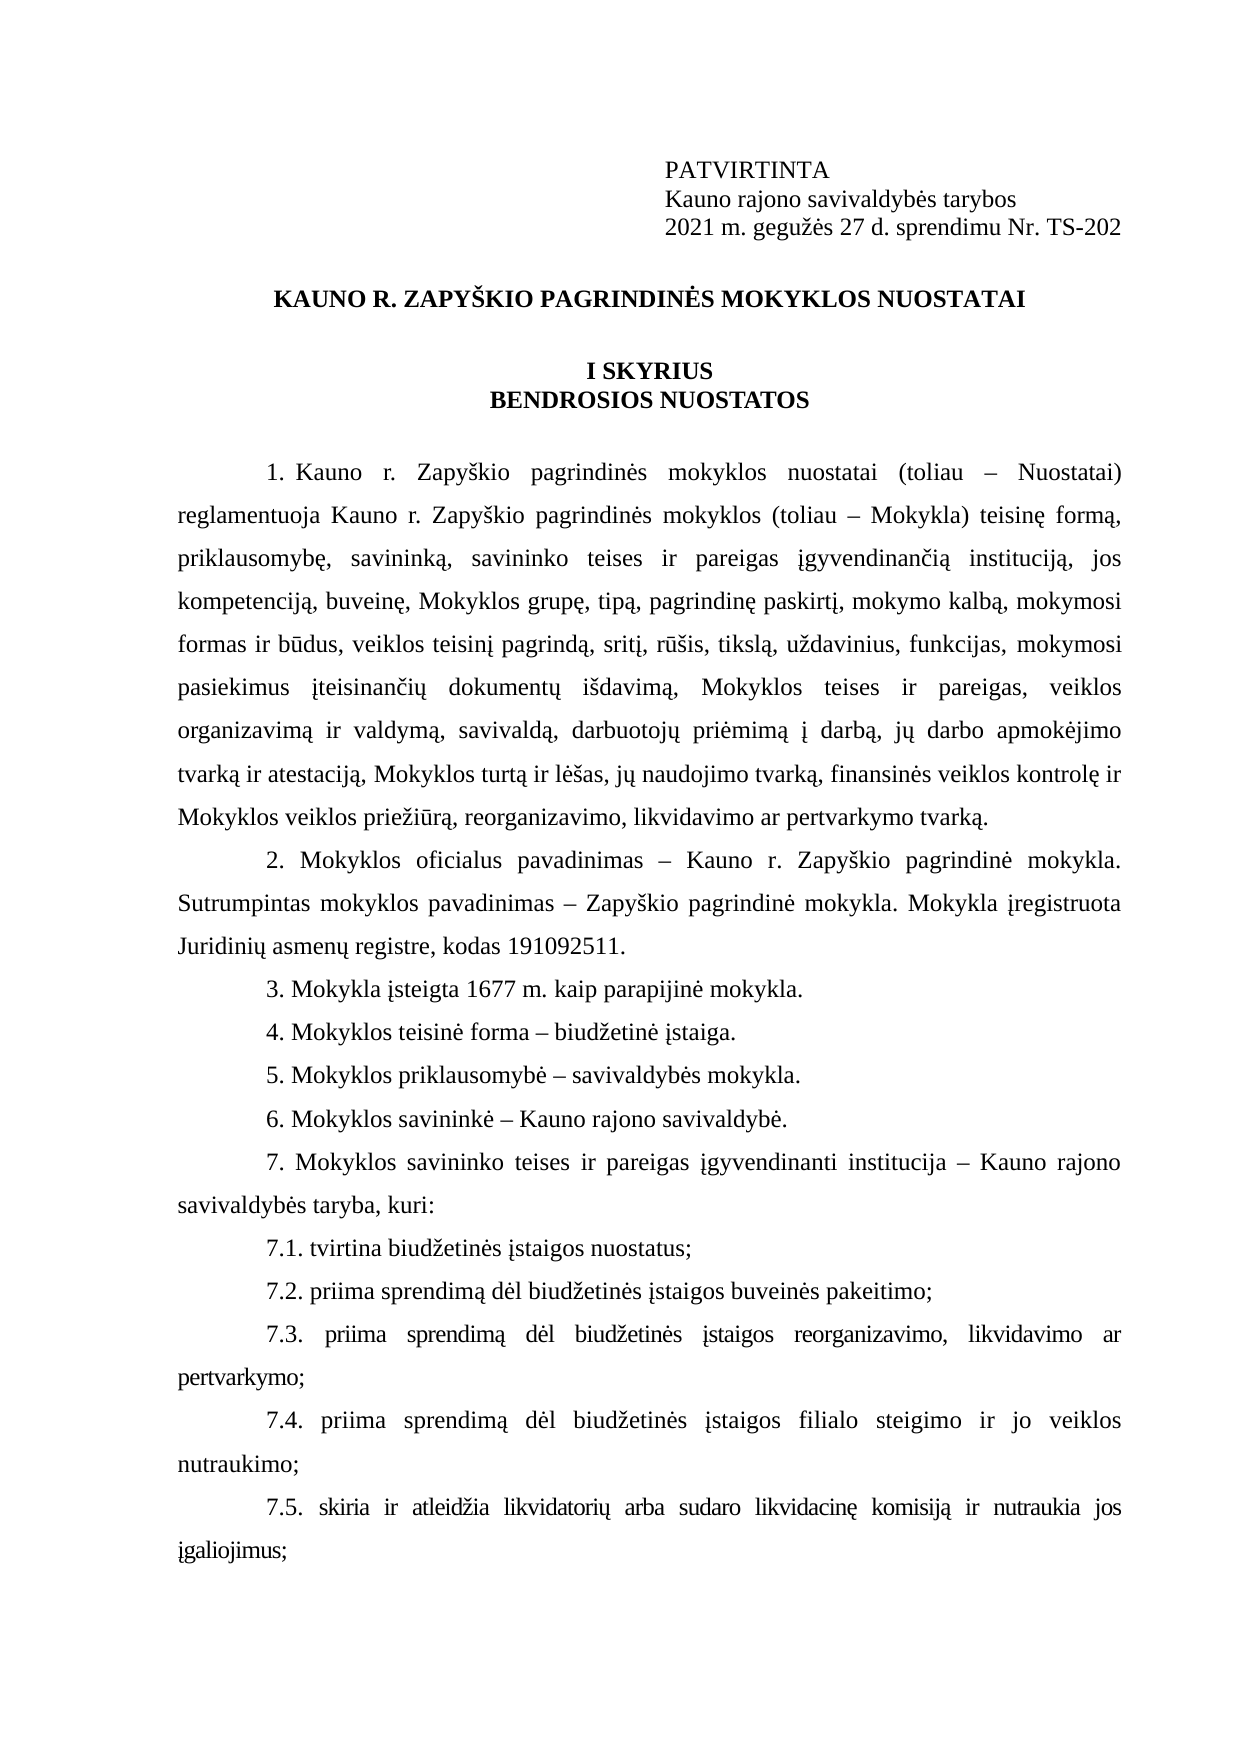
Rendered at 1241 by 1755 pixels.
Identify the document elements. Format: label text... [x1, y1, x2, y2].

text KAUNO R. ZAPYŠKIO PAGRINDINĖS MOKYKLOS NUOSTATAI [177, 284, 1122, 313]
text 7.3. priima sprendimą dėl biudžetinės įstaigos reorganizavimo, likvidavimo ar pertvarkymo; [177, 1319, 1122, 1391]
text 3. Mokykla įsteigta 1677 m. kaip parapijinė mokykla. [177, 974, 1122, 1003]
text 7.4. priima sprendimą dėl biudžetinės įstaigos filialo steigimo ir jo veiklos nutraukimo; [177, 1406, 1122, 1477]
text PATVIRTINTA [589, 155, 1122, 184]
text 5. Mokyklos priklausomybė – savivaldybės mokykla. [177, 1061, 1122, 1089]
text 1. Kauno r. Zapyškio pagrindinės mokyklos nuostatai (toliau – Nuostatai) reglamentuoja Kauno r. Zapyškio pagrindinės mokyklos (toliau – Mokykla) teisinę formą, priklausomybę, savininką, savininko teises ir pareigas įgyvendinančią instituciją, jos kompetenciją, buveinę, Mokyklos grupę, tipą, pagrindinę paskirtį, mokymo kalbą, mokymosi formas ir būdus, veiklos teisinį pagrindą, sritį, rūšis, tikslą, uždavinius, funkcijas, mokymosi pasiekimus įteisinančių dokumentų išdavimą, Mokyklos teises ir pareigas, veiklos organizavimą ir valdymą, savivaldą, darbuotojų priėmimą į darbą, jų darbo apmokėjimo tvarką ir atestaciją, Mokyklos turtą ir lėšas, jų naudojimo tvarką, finansinės veiklos kontrolę ir Mokyklos veiklos priežiūrą, reorganizavimo, likvidavimo ar pertvarkymo tvarką. [177, 457, 1122, 831]
text 7.1. tvirtina biudžetinės įstaigos nuostatus; [177, 1233, 1122, 1262]
text 2. Mokyklos oficialus pavadinimas – Kauno r. Zapyškio pagrindinė mokykla. Sutrumpintas mokyklos pavadinimas – Zapyškio pagrindinė mokykla. Mokykla įregistruota Juridinių asmenų registre, kodas 191092511. [177, 845, 1122, 960]
text 7. Mokyklos savininko teises ir pareigas įgyvendinanti institucija – Kauno rajono savivaldybės taryba, kuri: [177, 1147, 1122, 1219]
text 2021 m. gegužės 27 d. sprendimu Nr. TS-202 [177, 212, 1122, 241]
text BENDROSIOS NUOSTATOS [177, 385, 1122, 414]
text 6. Mokyklos savininkė – Kauno rajono savivaldybė. [177, 1104, 1122, 1132]
text I SKYRIUS [177, 356, 1122, 385]
text 7.5. skiria ir atleidžia likvidatorių arba sudaro likvidacinę komisiją ir nutraukia jos įgaliojimus; [177, 1492, 1122, 1564]
text 7.2. priima sprendimą dėl biudžetinės įstaigos buveinės pakeitimo; [177, 1276, 1122, 1305]
text Kauno rajono savivaldybės tarybos [177, 184, 1122, 212]
text 4. Mokyklos teisinė forma – biudžetinė įstaiga. [177, 1017, 1122, 1046]
